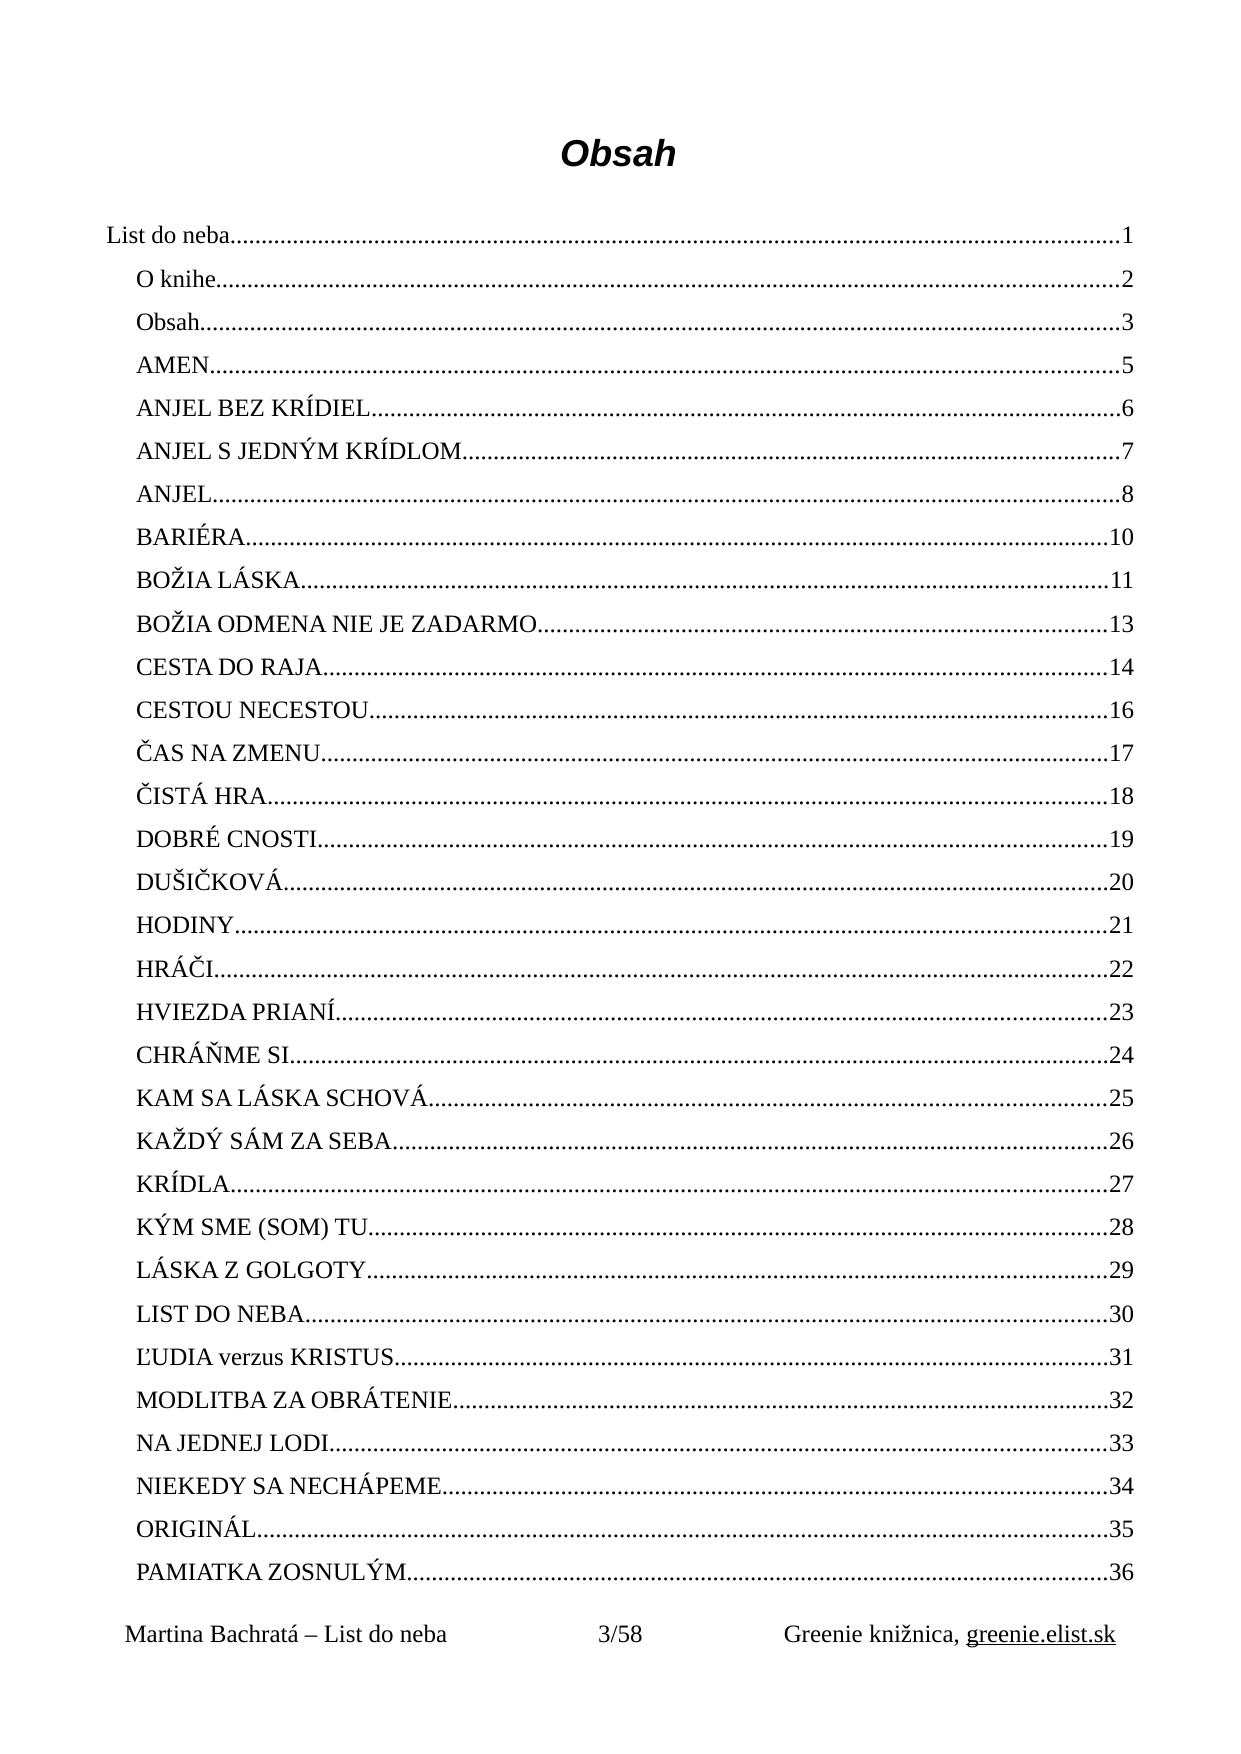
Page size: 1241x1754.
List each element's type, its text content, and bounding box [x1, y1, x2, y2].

text KRÍDLA 27 [136, 1169, 1134, 1198]
text ČISTÁ HRA 18 [136, 781, 1134, 810]
text CHRÁŇME SI 24 [136, 1040, 1134, 1069]
text DUŠIČKOVÁ 20 [136, 867, 1134, 896]
text BOŽIA LÁSKA 11 [136, 566, 1134, 594]
text LIST DO NEBA 30 [136, 1299, 1134, 1327]
text CESTOU NECESTOU 16 [136, 695, 1134, 724]
text MODLITBA ZA OBRÁTENIE 32 [136, 1385, 1134, 1414]
text DOBRÉ CNOSTI 19 [136, 824, 1134, 853]
text CESTA DO RAJA 14 [136, 652, 1134, 681]
text ĽUDIA verzus KRISTUS 31 [136, 1342, 1134, 1371]
text KAŽDÝ SÁM ZA SEBA 26 [136, 1126, 1134, 1155]
text HVIEZDA PRIANÍ 23 [136, 997, 1134, 1026]
text List do neba 1 [106, 221, 1134, 249]
text LÁSKA Z GOLGOTY 29 [136, 1256, 1134, 1284]
text ANJEL 8 [136, 479, 1134, 508]
text ČAS NA ZMENU 17 [136, 738, 1134, 767]
text NIEKEDY SA NECHÁPEME 34 [136, 1471, 1134, 1500]
text O knihe 2 [136, 264, 1134, 292]
text ORIGINÁL 35 [136, 1514, 1134, 1543]
subtitle Obsah [106, 131, 1134, 174]
text BARIÉRA 10 [136, 522, 1134, 551]
text AMEN 5 [136, 350, 1134, 379]
text ANJEL BEZ KRÍDIEL 6 [136, 393, 1134, 422]
text HRÁČI 22 [136, 954, 1134, 982]
text HODINY 21 [136, 911, 1134, 939]
text ANJEL S JEDNÝM KRÍDLOM 7 [136, 436, 1134, 465]
text Obsah 3 [136, 307, 1134, 336]
text NA JEDNEJ LODI 33 [136, 1428, 1134, 1457]
text KAM SA LÁSKA SCHOVÁ 25 [136, 1083, 1134, 1112]
text BOŽIA ODMENA NIE JE ZADARMO 13 [136, 609, 1134, 637]
text KÝM SME (SOM) TU 28 [136, 1212, 1134, 1241]
text PAMIATKA ZOSNULÝM 36 [136, 1557, 1134, 1586]
